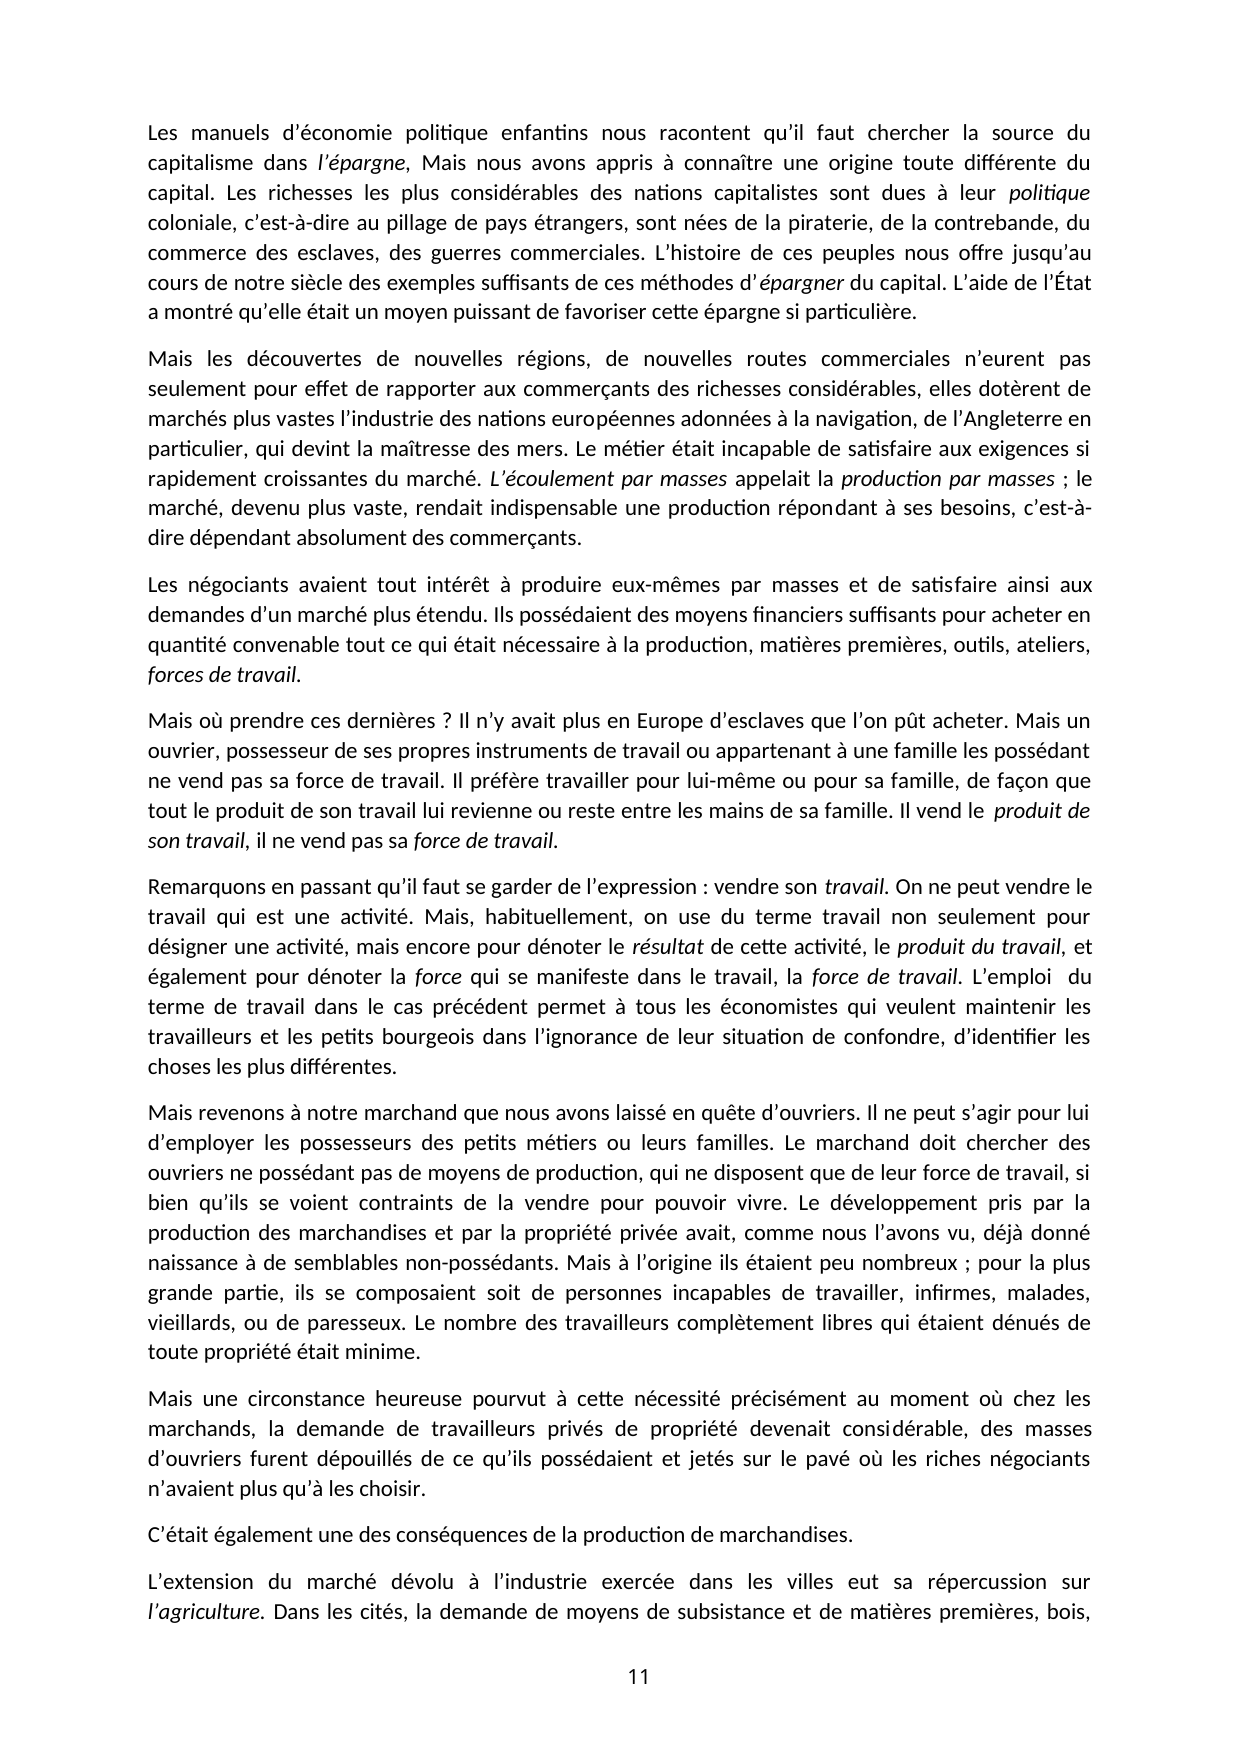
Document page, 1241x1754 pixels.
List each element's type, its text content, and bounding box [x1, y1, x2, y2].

text Mais revenons à notre marchand que nous avons laissé en quête d’ouvriers. Il ne peut s’agir pour lui d’employer les possesseurs des petits métiers ou leurs familles. Le marchand doit chercher des ouvriers ne possédant pas de moyens de production, qui ne disposent que de leur force de travail, si bien qu’ils se voient contraints de la vendre pour pouvoir vivre. Le développement pris par la production des marchandises et par la propriété privée avait, comme nous l’avons vu, déjà donné naissance à de semblables non-possédants. Mais à l’origine ils étaient peu nombreux ; pour la plus grande partie, ils se composaient soit de personnes incapables de travailler, infirmes, malades, vieillards, ou de paresseux. Le nombre des travailleurs complètement libres qui étaient dénués de toute propriété était minime. [148, 1098, 1093, 1366]
text Mais les découvertes de nouvelles régions, de nouvelles routes commerciales n’eurent pas seulement pour effet de rapporter aux commerçants des richesses considérables, elles dotèrent de marchés plus vastes l’industrie des nations euro­péennes adonnées à la navigation, de l’Angleterre en particulier, qui devint la maîtresse des mers. Le métier était incapable de satisfaire aux exigences si rapide­ment croissantes du marché. L’écoulement par masses appelait la production par masses ; le marché, devenu plus vaste, rendait indispensable une production répon­dant à ses besoins, c’est-à-dire dépendant absolument des commerçants. [148, 344, 1093, 551]
text Mais où prendre ces dernières ? Il n’y avait plus en Europe d’esclaves que l’on pût acheter. Mais un ouvrier, possesseur de ses propres instruments de travail ou appartenant à une famille les possédant ne vend pas sa force de travail. Il préfère travailler pour lui-même ou pour sa famille, de façon que tout le produit de son travail lui revienne ou reste entre les mains de sa famille. Il vend le produit de son travail, il ne vend pas sa force de travail. [148, 706, 1093, 854]
text Remarquons en passant qu’il faut se garder de l’expression : vendre son travail. On ne peut vendre le travail qui est une activité. Mais, habituellement, on use du terme travail non seulement pour désigner une activité, mais encore pour dénoter le résultat de cette activité, le produit du travail, et également pour dénoter la force qui se manifeste dans le travail, la force de travail. L’emploi du terme de travail dans le cas précédent permet à tous les économistes qui veulent maintenir les travailleurs et les petits bourgeois dans l’ignorance de leur situation de confondre, d’identifier les choses les plus différentes. [148, 872, 1093, 1080]
text L’extension du marché dévolu à l’industrie exercée dans les villes eut sa répercussion sur l’agriculture. Dans les cités, la demande de moyens de subsistance et de matières premières, bois, [148, 1567, 1093, 1625]
text C’était également une des conséquences de la production de marchandises. [148, 1520, 1093, 1548]
text Les négociants avaient tout intérêt à produire eux-mêmes par masses et de satis­fai­re ainsi aux demandes d’un marché plus étendu. Ils possédaient des moyens financiers suffisants pour acheter en quantité convenable tout ce qui était nécessaire à la production, matières premières, outils, ateliers, forces de travail. [148, 570, 1093, 688]
text Les manuels d’économie politique enfantins nous racontent qu’il faut chercher la source du capitalisme dans l’épargne, Mais nous avons appris à connaître une origine toute différente du capital. Les richesses les plus considérables des nations capitalistes sont dues à leur politique coloniale, c’est-à-dire au pillage de pays étrangers, sont nées de la piraterie, de la contrebande, du commerce des esclaves, des guerres commer­ciales. L’histoire de ces peuples nous offre jusqu’au cours de notre siècle des exemples suffisants de ces méthodes d’épargner du capital. L’aide de l’État a montré qu’elle était un moyen puissant de favoriser cette épargne si particulière. [148, 118, 1093, 326]
text Mais une circonstance heureuse pourvut à cette nécessité précisément au moment où chez les marchands, la demande de travailleurs privés de propriété devenait consi­dérable, des masses d’ouvriers furent dépouillés de ce qu’ils possédaient et jetés sur le pavé où les riches négociants n’avaient plus qu’à les choisir. [148, 1384, 1093, 1502]
